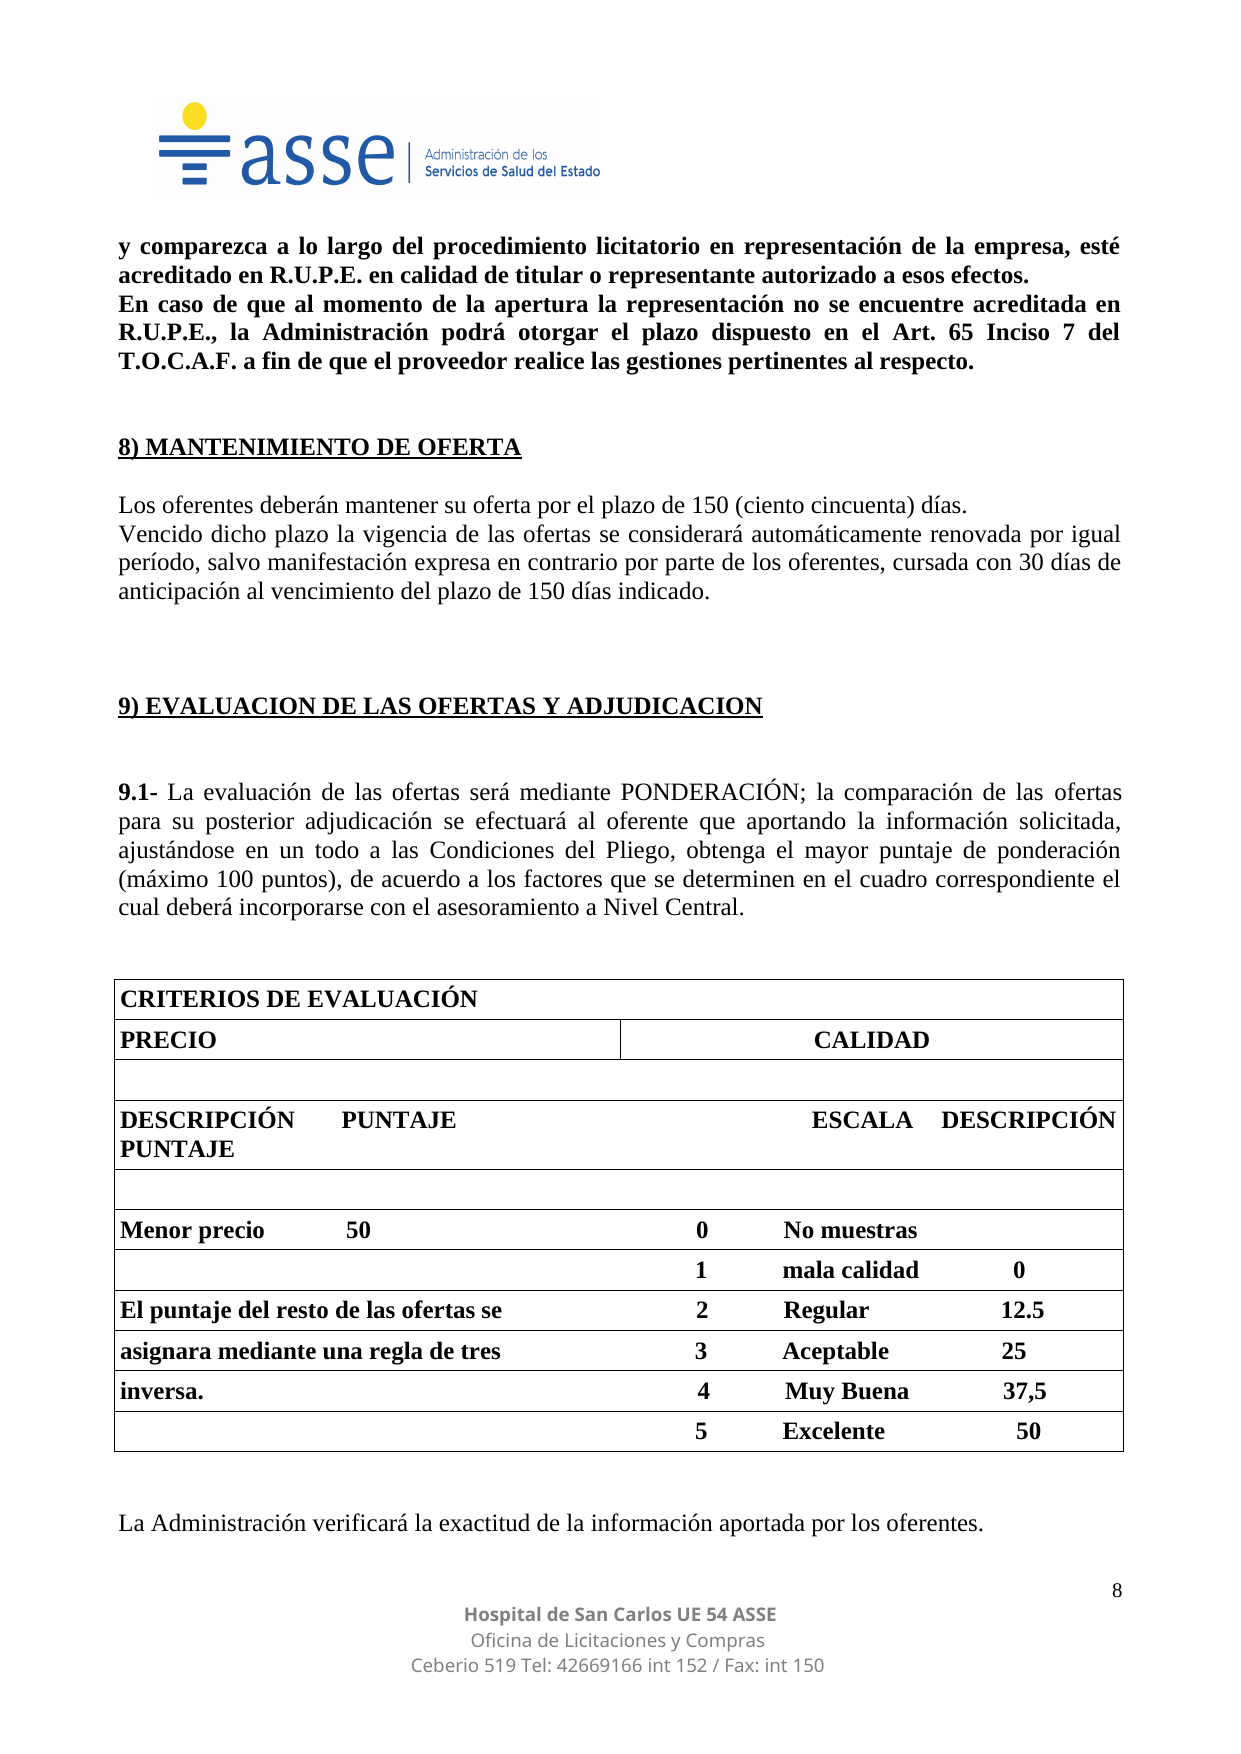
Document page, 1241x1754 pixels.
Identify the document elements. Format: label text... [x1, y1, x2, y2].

text 8) MANTENIMIENTO DE OFERTA [118, 432, 1122, 461]
table_cell [115, 1170, 1123, 1209]
text Vencido dicho plazo la vigencia de las ofertas se considerará automáticamente renovada por igual período, salvo manifestación expresa en contrario por parte de los oferentes, cursada con 30 días de anticipación al vencimiento del plazo de 150 días indicado. [118, 519, 1122, 605]
table_cell El puntaje del resto de las ofertas se 2 Regular 12.5 [115, 1291, 1123, 1330]
text 9) EVALUACION DE LAS OFERTAS Y ADJUDICACION [118, 691, 1122, 720]
table_cell asignara mediante una regla de tres 3 Aceptable 25 [115, 1331, 1123, 1370]
table_cell [115, 1060, 1123, 1100]
text La Administración verificará la exactitud de la información aportada por los oferentes. [118, 1508, 1122, 1537]
text y comparezca a lo largo del procedimiento licitatorio en representación de la empresa, esté acreditado en R.U.P.E. en calidad de titular o representante autorizado a esos efectos. [118, 231, 1122, 289]
table_cell inversa. 4 Muy Buena 37,5 [115, 1371, 1123, 1411]
text 9.1- La evaluación de las ofertas será mediante PONDERACIÓN; la comparación de las ofertas para su posterior adjudicación se efectuará al oferente que aportando la información solicitada, ajustándose en un todo a las Condiciones del Pliego, obtenga el mayor puntaje de ponderación (máximo 100 puntos), de acuerdo a los factores que se determinen en el cuadro correspondiente el cual deberá incorporarse con el asesoramiento a Nivel Central. [118, 777, 1122, 921]
table_cell 1 mala calidad 0 [115, 1250, 1123, 1290]
table_cell 5 Excelente 50 [115, 1412, 1123, 1451]
table_cell DESCRIPCIÓN PUNTAJE ESCALA DESCRIPCIÓN PUNTAJE [115, 1101, 1123, 1169]
table_cell PRECIO [115, 1020, 620, 1059]
table_cell Menor precio 50 0 No muestras [115, 1210, 1123, 1249]
text En caso de que al momento de la apertura la representación no se encuentre acreditada en R.U.P.E., la Administración podrá otorgar el plazo dispuesto en el Art. 65 Inciso 7 del T.O.C.A.F. a fin de que el proveedor realice las gestiones pertinentes al respecto. [118, 289, 1122, 375]
table_header CRITERIOS DE EVALUACIÓN [115, 980, 1123, 1019]
text Los oferentes deberán mantener su oferta por el plazo de 150 (ciento cincuenta) días. [118, 490, 1122, 519]
table_cell CALIDAD [621, 1020, 1123, 1059]
